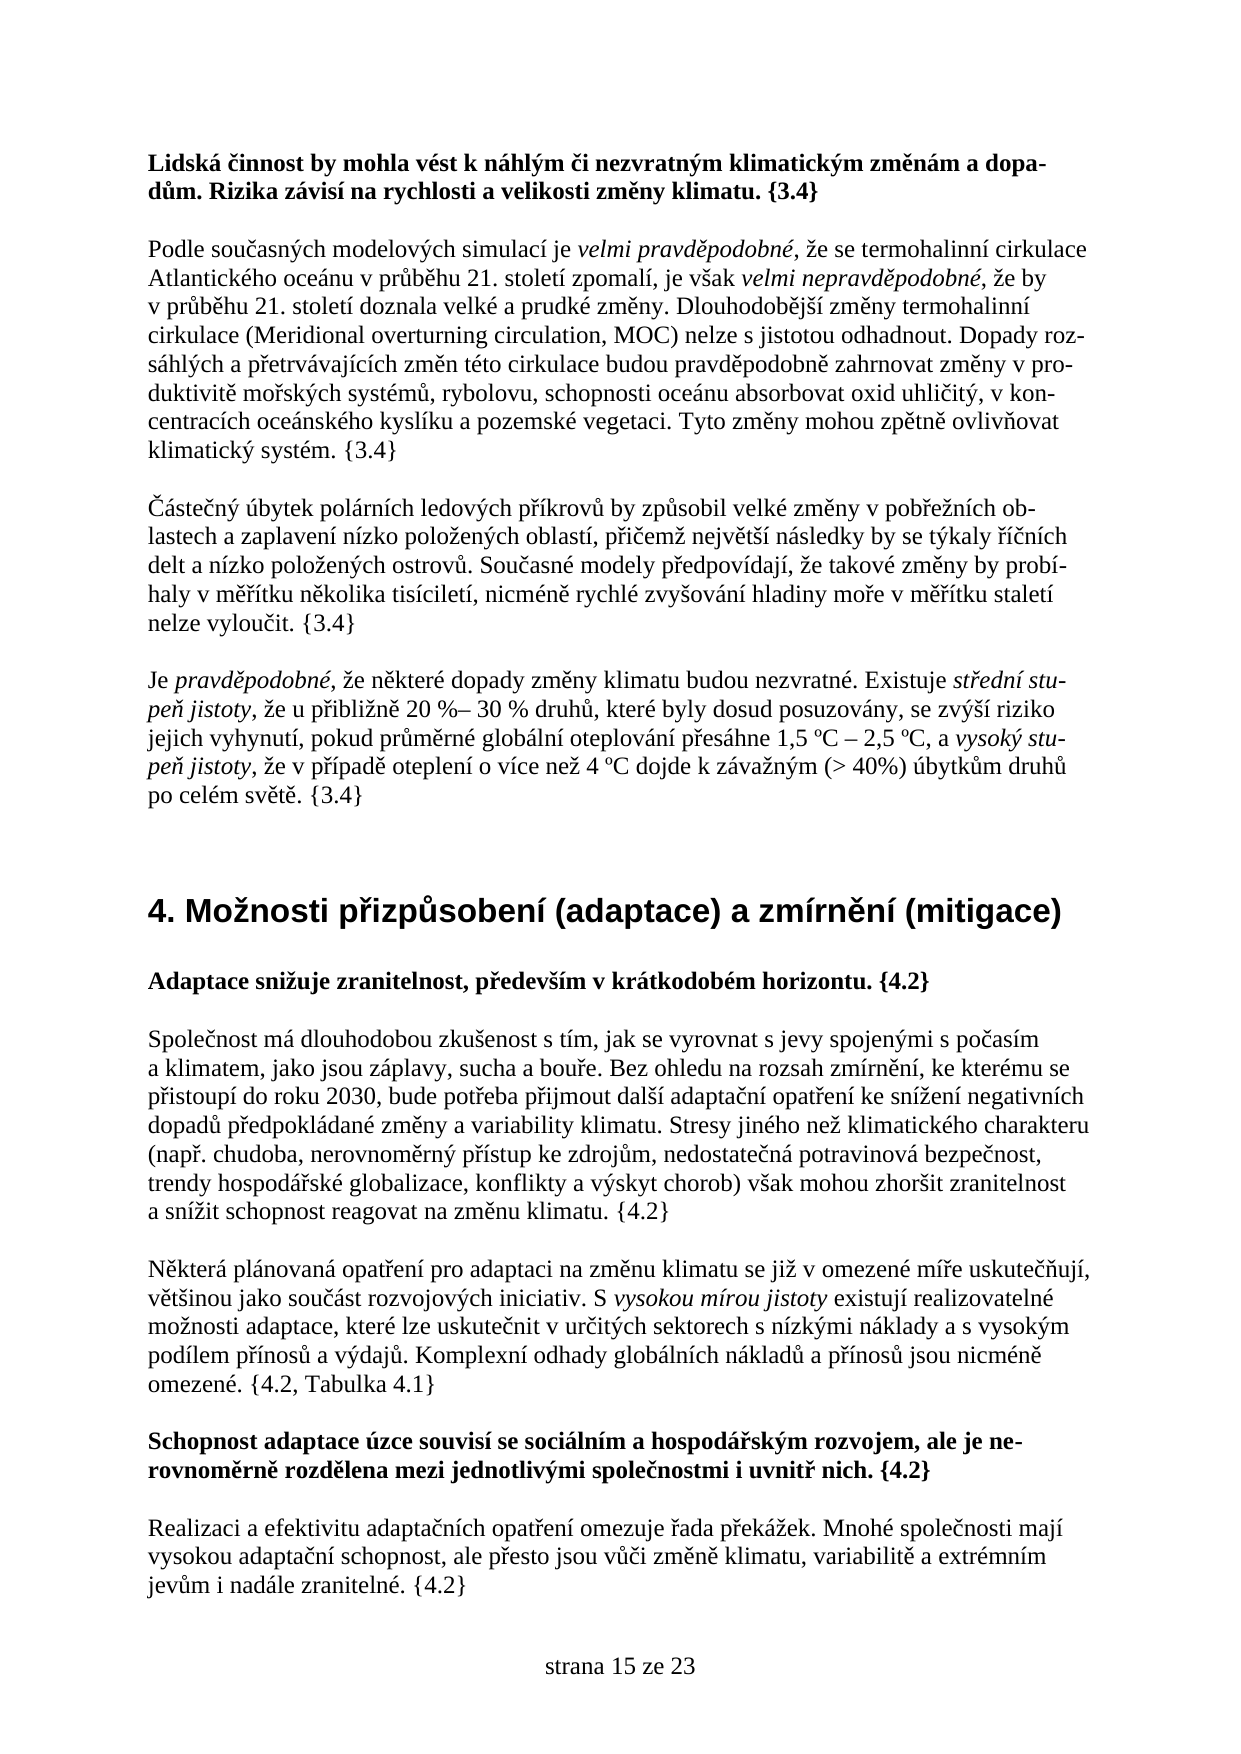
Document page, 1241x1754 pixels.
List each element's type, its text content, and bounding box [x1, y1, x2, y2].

text Částečný úbytek polárních ledových příkrovů by způsobil velké změny v pobřežních ob­lastech a zaplavení nízko položených oblastí, přičemž největší následky by se týkaly říčních delt a nízko položených ostrovů. Současné modely předpovídají, že takové změny by probí­haly v měřítku několika tisíciletí, nicméně rychlé zvyšování hladiny moře v měřítku staletí nelze vyloučit. {3.4} [148, 493, 1092, 636]
text Společnost má dlouhodobou zkušenost s tím, jak se vyrovnat s jevy spojenými s počasím a klimatem, jako jsou záplavy, sucha a bouře. Bez ohledu na rozsah zmírnění, ke kterému se přistoupí do roku 2030, bude potřeba přijmout další adaptační opatření ke snížení negativních dopadů předpokládané změny a variability klimatu. Stresy jiného než klimatického charakteru (např. chudoba, nerovnoměrný přístup ke zdrojům, nedostatečná potravinová bezpečnost, trendy hospodářské globalizace, konflikty a výskyt chorob) však mohou zhoršit zranitelnost a snížit schopnost reagovat na změnu klimatu. {4.2} [148, 1024, 1092, 1225]
text Realizaci a efektivitu adaptačních opatření omezuje řada překážek. Mnohé společnosti mají vysokou adaptační schopnost, ale přesto jsou vůči změně klimatu, variabilitě a extrémním jevům i nadále zranitelné. {4.2} [148, 1513, 1092, 1599]
text Podle současných modelových simulací je velmi pravděpodobné, že se termohalinní cirkulace Atlantického oceánu v průběhu 21. století zpomalí, je však velmi nepravděpodobné, že by v průběhu 21. století doznala velké a prudké změny. Dlouhodobější změny termohalinní cirkulace (Meridional overturning circulation, MOC) nelze s jistotou odhadnout. Dopady roz­sáhlých a přetrvávajících změn této cirkulace budou pravděpodobně zahrnovat změny v pro­duktivitě mořských systémů, rybolovu, schopnosti oceánu absorbovat oxid uhličitý, v kon­centracích oceánského kyslíku a pozemské vegetaci. Tyto změny mohou zpětně ovlivňovat klimatický systém. {3.4} [148, 234, 1092, 464]
subtitle 4. Možnosti přizpůsobení (adaptace) a zmírnění (mitigace) [148, 891, 1092, 930]
text Je pravděpodobné, že některé dopady změny klimatu budou nezvratné. Existuje střední stu­peň jistoty, že u přibližně 20 %– 30 % druhů, které byly dosud posuzovány, se zvýší riziko jejich vyhynutí, pokud průměrné globální oteplování přesáhne 1,5 ºC – 2,5 ºC, a vysoký stu­peň jistoty, že v případě oteplení o více než 4 ºC dojde k závažným (> 40%) úbytkům druhů po celém světě. {3.4} [148, 665, 1092, 809]
text Schopnost adaptace úzce souvisí se sociálním a hospodářským rozvojem, ale je ne­rovnoměrně rozdělena mezi jednotlivými společnostmi i uvnitř nich. {4.2} [148, 1426, 1092, 1484]
text Adaptace snižuje zranitelnost, především v krátkodobém horizontu. {4.2} [148, 966, 1092, 995]
text Některá plánovaná opatření pro adaptaci na změnu klimatu se již v omezené míře uskutečňují, většinou jako součást rozvojových iniciativ. S vysokou mírou jistoty existují realizovatelné možnosti adaptace, které lze uskutečnit v určitých sektorech s nízkými náklady a s vysokým podílem přínosů a výdajů. Komplexní odhady globálních nákladů a přínosů jsou nicméně omezené. {4.2, Tabulka 4.1} [148, 1254, 1092, 1398]
text Lidská činnost by mohla vést k náhlým či nezvratným klimatickým změnám a dopa­dům. Rizika závisí na rychlosti a velikosti změny klimatu. {3.4} [148, 148, 1092, 205]
